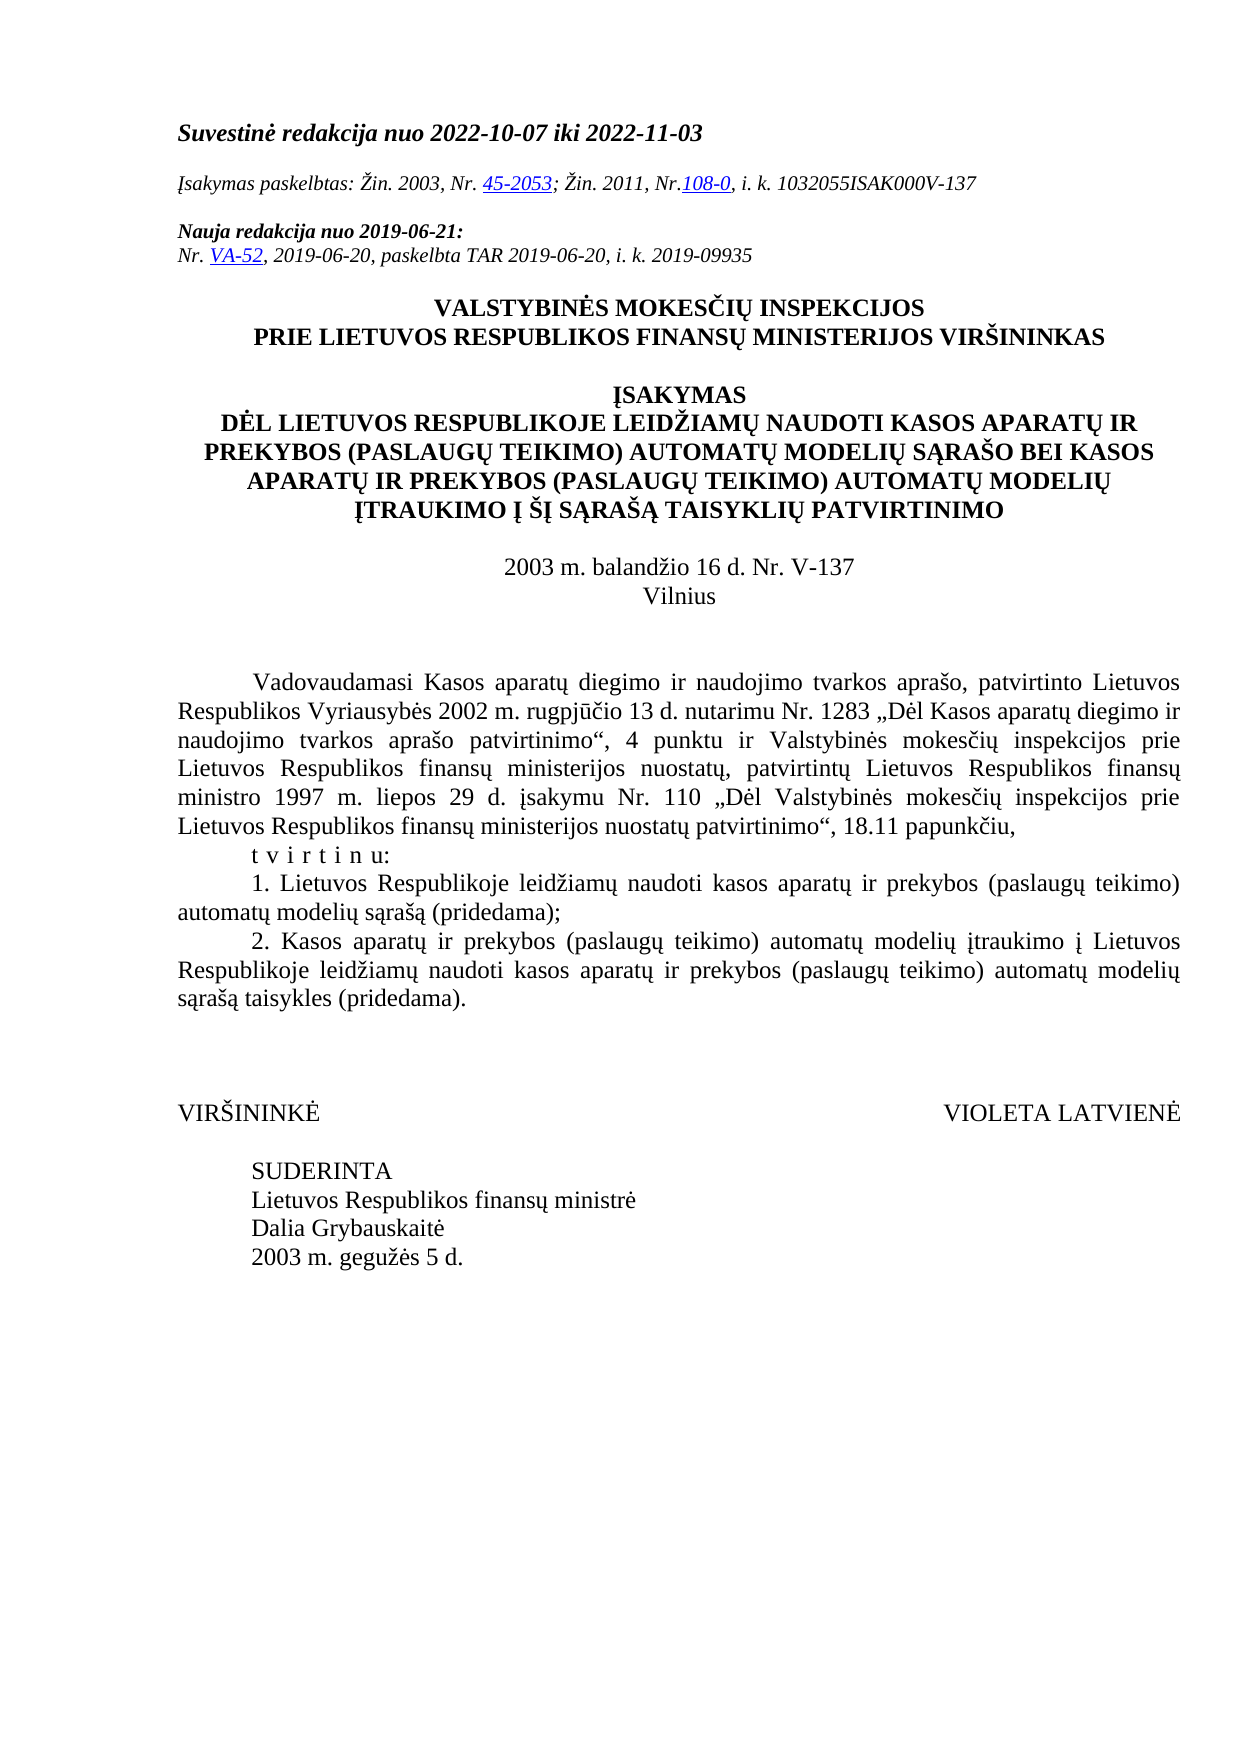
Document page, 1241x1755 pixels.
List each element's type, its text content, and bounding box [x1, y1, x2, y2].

text Dalia Grybauskaitė [177, 1213, 1181, 1242]
text 2003 m. gegužės 5 d. [177, 1242, 1181, 1271]
text Vadovaudamasi Kasos aparatų diegimo ir naudojimo tvarkos aprašo, patvirtinto Lietuvos Respublikos Vyriausybės 2002 m. rugpjūčio 13 d. nutarimu Nr. 1283 „Dėl Kasos aparatų diegimo ir naudojimo tvarkos aprašo patvirtinimo“, 4 punktu ir Valstybinės mokesčių inspekcijos prie Lietuvos Respublikos finansų ministerijos nuostatų, patvirtintų Lietuvos Respublikos finansų ministro 1997 m. liepos 29 d. įsakymu Nr. 110 „Dėl Valstybinės mokesčių inspekcijos prie Lietuvos Respublikos finansų ministerijos nuostatų patvirtinimo“, 18.11 papunkčiu, [177, 667, 1181, 840]
text Vilnius [177, 581, 1181, 610]
text Įsakymas paskelbtas: Žin. 2003, Nr. 45-2053; Žin. 2011, Nr.108-0, i. k. 1032055ISAK000V-137 [177, 171, 1181, 195]
text 2. Kasos aparatų ir prekybos (paslaugų teikimo) automatų modelių įtraukimo į Lietuvos Respublikoje leidžiamų naudoti kasos aparatų ir prekybos (paslaugų teikimo) automatų modelių sąrašą taisykles (pridedama). [177, 926, 1181, 1012]
text VIRŠININKĖ VIOLETA LATVIENĖ [177, 1098, 1181, 1127]
text Suvestinė redakcija nuo 2022-10-07 iki 2022-11-03 [177, 118, 1181, 147]
text Lietuvos Respublikos finansų ministrė [177, 1185, 1181, 1213]
text Nr. VA-52, 2019-06-20, paskelbta TAR 2019-06-20, i. k. 2019-09935 [177, 243, 1181, 267]
text ĮSAKYMAS [177, 380, 1181, 408]
text Nauja redakcija nuo 2019-06-21: [177, 219, 1181, 243]
text SUDERINTA [177, 1156, 1181, 1185]
text tvirtinu: [215, 840, 1181, 868]
text 2003 m. balandžio 16 d. Nr. V-137 [177, 552, 1181, 581]
text PRIE LIETUVOS RESPUBLIKOS FINANSŲ MINISTERIJOS VIRŠININKAS [177, 322, 1181, 351]
text 1. Lietuvos Respublikoje leidžiamų naudoti kasos aparatų ir prekybos (paslaugų teikimo) automatų modelių sąrašą (pridedama); [177, 868, 1181, 926]
text VALSTYBINĖS MOKESČIŲ INSPEKCIJOS [177, 293, 1181, 322]
text DĖL LIETUVOS RESPUBLIKOJE LEIDŽIAMŲ NAUDOTI KASOS APARATŲ IR PREKYBOS (PASLAUGŲ TEIKIMO) AUTOMATŲ MODELIŲ SĄRAŠO BEI KASOS APARATŲ IR PREKYBOS (PASLAUGŲ TEIKIMO) AUTOMATŲ MODELIŲ ĮTRAUKIMO Į ŠĮ SĄRAŠĄ TAISYKLIŲ PATVIRTINIMO [177, 408, 1181, 523]
